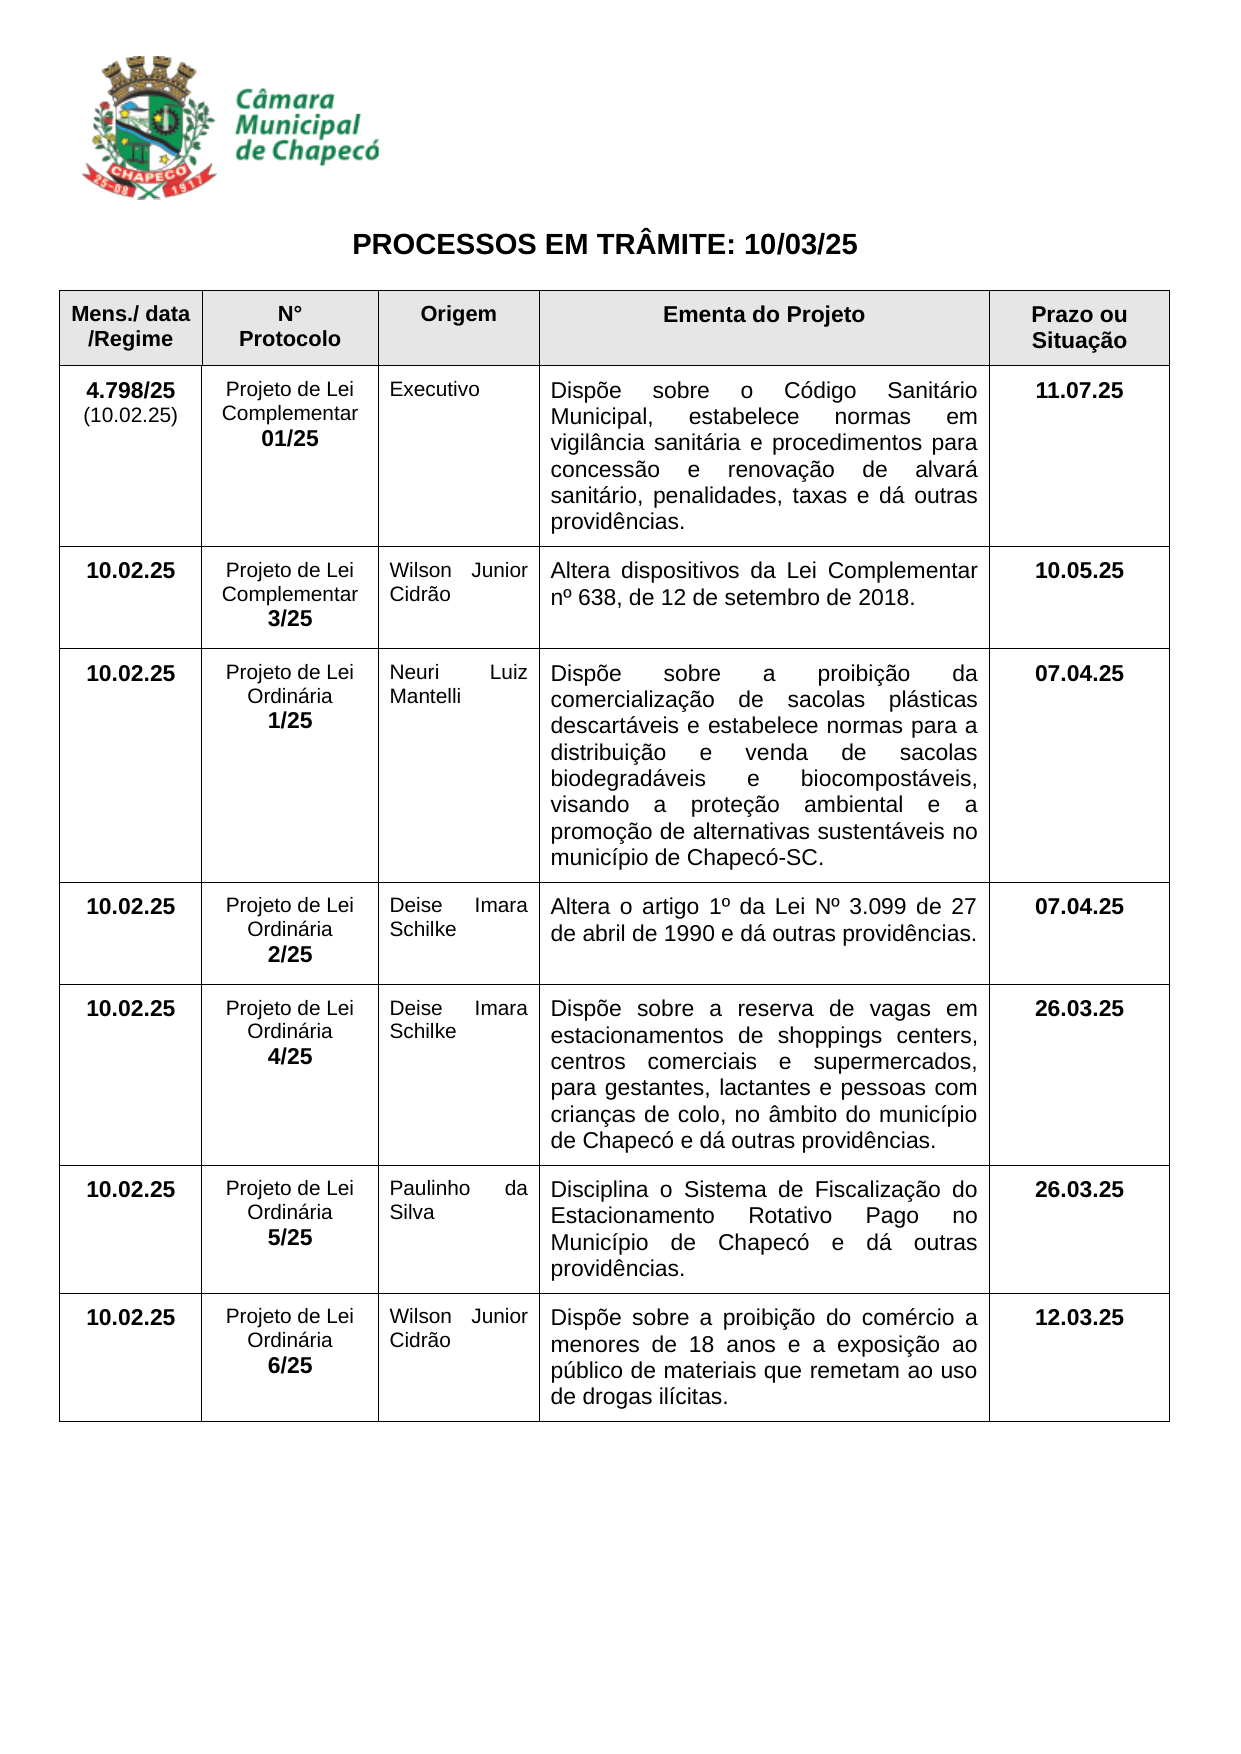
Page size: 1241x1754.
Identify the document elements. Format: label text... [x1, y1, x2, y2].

table_cell Neuri Luiz Mantelli [379, 649, 539, 882]
table_cell 10.02.25 [60, 883, 201, 984]
table_cell Dispõe sobre o Código Sanitário Municipal, estabelece normas em vigilância sanitária e procedimentos para concessão e renovação de alvará sanitário, penalidades, taxas e dá outras providências. [540, 366, 989, 546]
table_cell Projeto de Lei Ordinária 4/25 [202, 985, 378, 1165]
table_cell Altera o artigo 1º da Lei Nº 3.099 de 27 de abril de 1990 e dá outras providências. [540, 883, 989, 984]
table_header Prazo ou Situação [990, 291, 1169, 365]
table_cell Projeto de Lei Complementar 3/25 [202, 547, 378, 648]
table_header Origem [379, 291, 539, 365]
table_cell Altera dispositivos da Lei Complementar nº 638, de 12 de setembro de 2018. [540, 547, 989, 648]
table_cell Executivo [379, 366, 539, 546]
table_cell Dispõe sobre a proibição do comércio a menores de 18 anos e a exposição ao público de materiais que remetam ao uso de drogas ilícitas. [540, 1294, 989, 1421]
table_cell 10.05.25 [990, 547, 1169, 648]
table_cell 26.03.25 [990, 1166, 1169, 1293]
table_cell 11.07.25 [990, 366, 1169, 546]
table_cell Projeto de Lei Ordinária 2/25 [202, 883, 378, 984]
table_header N° Protocolo [203, 291, 378, 365]
table_cell 10.02.25 [60, 547, 201, 648]
table_cell Paulinho da Silva [379, 1166, 539, 1293]
table_cell Disciplina o Sistema de Fiscalização do Estacionamento Rotativo Pago no Município de Chapecó e dá outras providências. [540, 1166, 989, 1293]
table_cell Projeto de Lei Ordinária 1/25 [202, 649, 378, 882]
table_cell Dispõe sobre a reserva de vagas em estacionamentos de shoppings centers, centros comerciais e supermercados, para gestantes, lactantes e pessoas com crianças de colo, no âmbito do município de Chapecó e dá outras providências. [540, 985, 989, 1165]
table_cell Projeto de Lei Ordinária 6/25 [202, 1294, 378, 1421]
table_cell 07.04.25 [990, 649, 1169, 882]
table_cell Projeto de Lei Ordinária 5/25 [202, 1166, 378, 1293]
table_cell Deise Imara Schilke [379, 883, 539, 984]
table_cell 10.02.25 [60, 1294, 201, 1421]
table_header Ementa do Projeto [540, 291, 989, 365]
subtitle PROCESSOS EM TRÂMITE: 10/03/25 [65, 227, 1145, 261]
table_cell 07.04.25 [990, 883, 1169, 984]
table_cell 10.02.25 [60, 1166, 201, 1293]
table_cell 10.02.25 [60, 649, 201, 882]
picture [81, 56, 379, 200]
table_cell 12.03.25 [990, 1294, 1169, 1421]
table_cell Wilson Junior Cidrão [379, 1294, 539, 1421]
table_cell Projeto de Lei Complementar 01/25 [202, 366, 378, 546]
table_header Mens./ data /Regime [60, 291, 202, 365]
table_cell Wilson Junior Cidrão [379, 547, 539, 648]
table_cell 4.798/25 (10.02.25) [60, 366, 201, 546]
table_cell 26.03.25 [990, 985, 1169, 1165]
table_cell Deise Imara Schilke [379, 985, 539, 1165]
table_cell 10.02.25 [60, 985, 201, 1165]
table_cell Dispõe sobre a proibição da comercialização de sacolas plásticas descartáveis e estabelece normas para a distribuição e venda de sacolas biodegradáveis e biocompostáveis, visando a proteção ambiental e a promoção de alternativas sustentáveis no município de Chapecó-SC. [540, 649, 989, 882]
